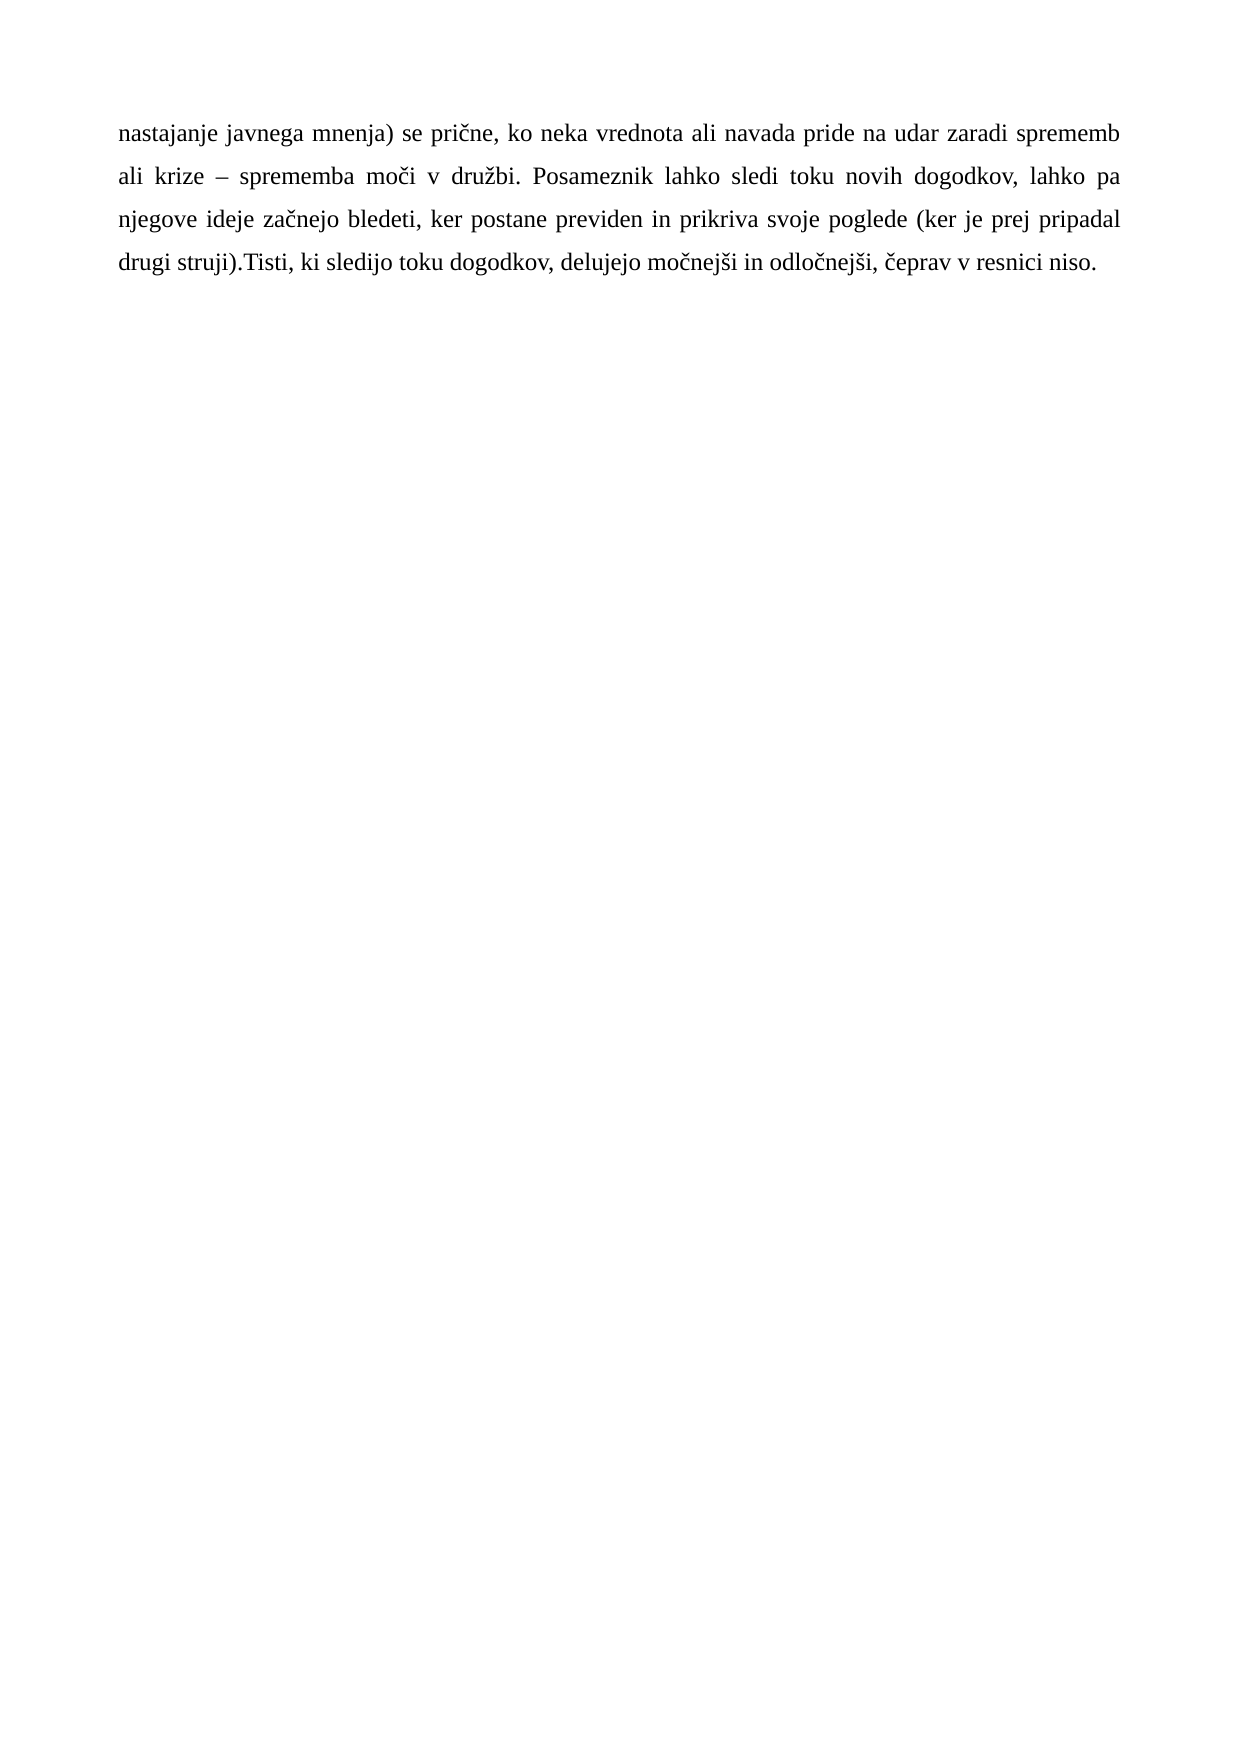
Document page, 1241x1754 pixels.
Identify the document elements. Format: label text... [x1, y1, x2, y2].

text nastajanje javnega mnenja) se prične, ko neka vrednota ali navada pride na udar zaradi sprememb ali krize – sprememba moči v družbi. Posameznik lahko sledi toku novih dogodkov, lahko pa njegove ideje začnejo bledeti, ker postane previden in prikriva svoje poglede (ker je prej pripadal drugi struji).Tisti, ki sledijo toku dogodkov, delujejo močnejši in odločnejši, čeprav v resnici niso. [118, 118, 1122, 276]
